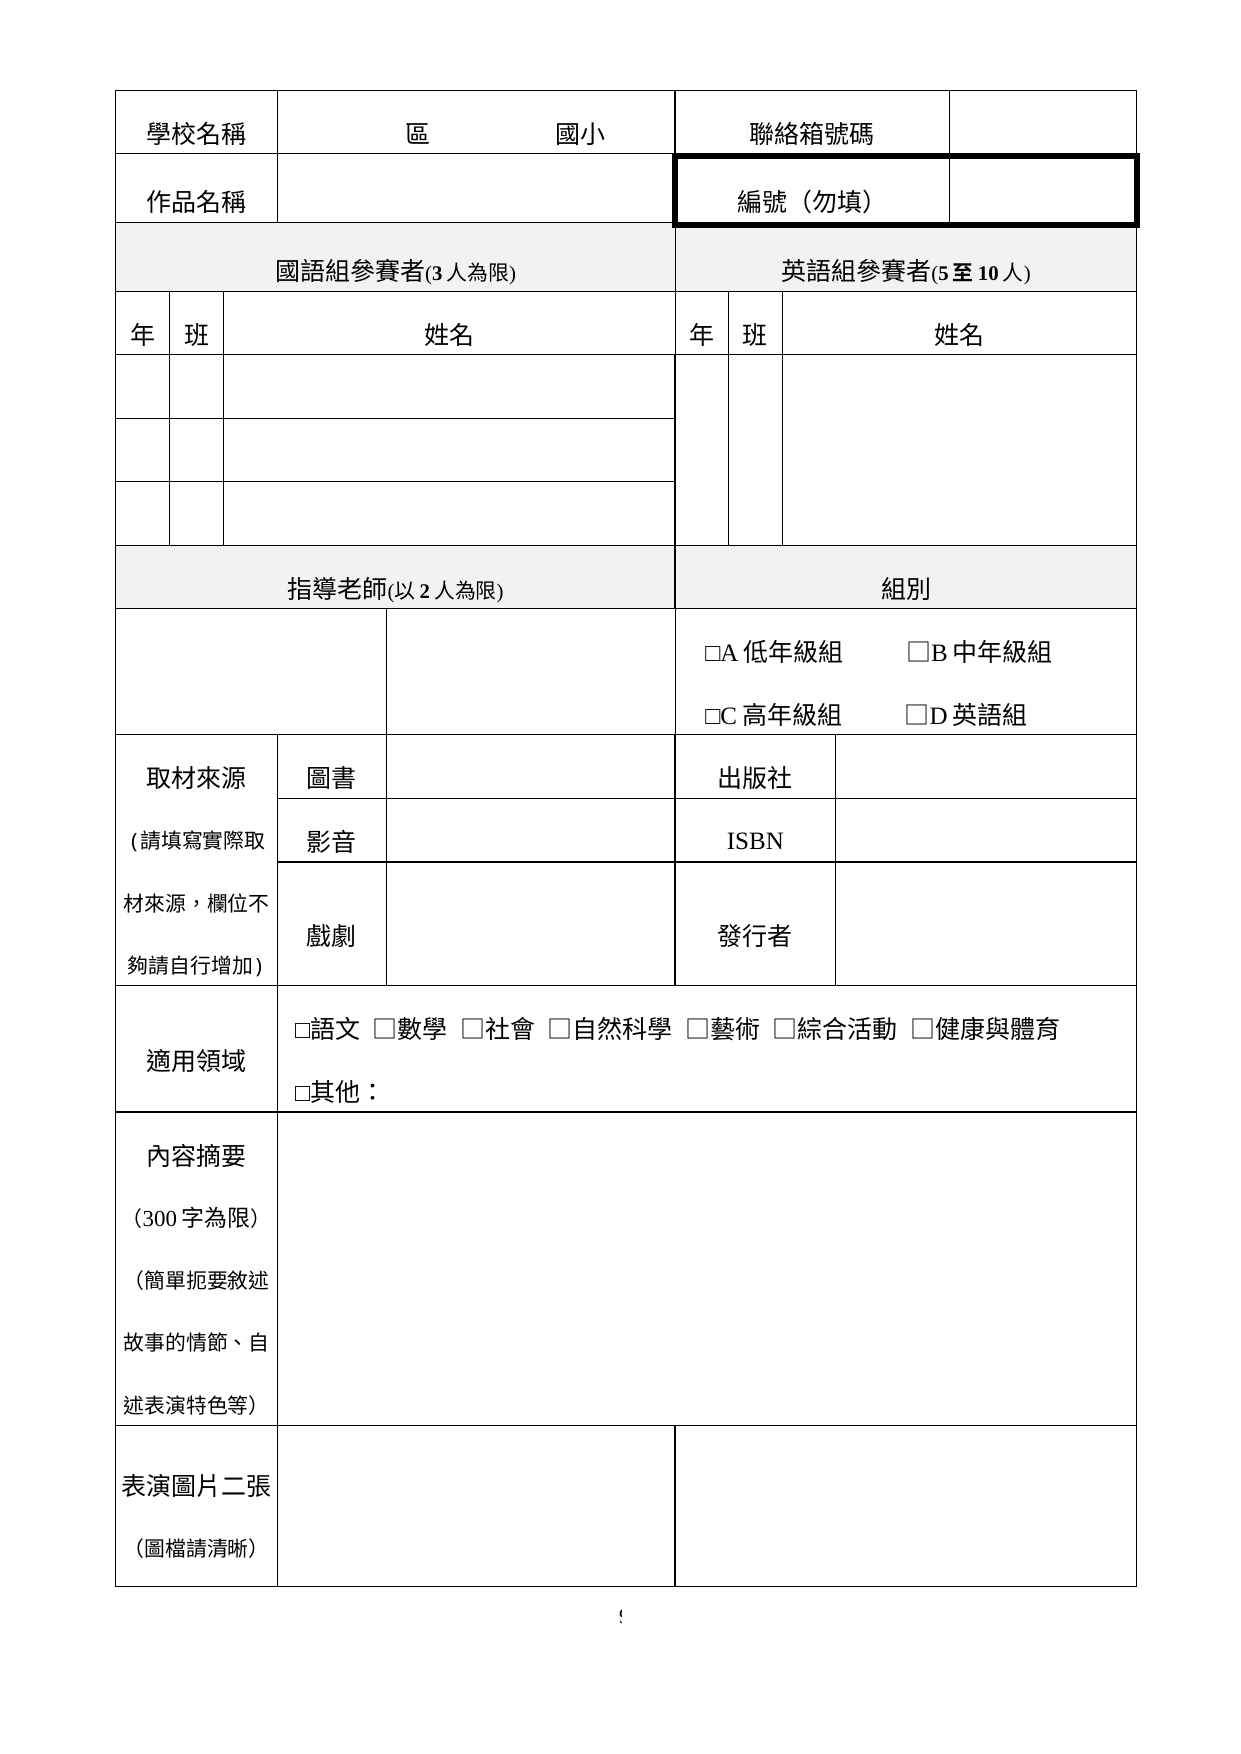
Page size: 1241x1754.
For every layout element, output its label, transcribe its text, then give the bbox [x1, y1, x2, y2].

table_cell [676, 1426, 1136, 1586]
table_cell [783, 355, 1136, 545]
table_cell [836, 863, 1136, 985]
table_header 聯絡箱號碼 [676, 91, 949, 153]
table_cell 表演圖片二張 （圖檔請清晰） [116, 1426, 277, 1586]
table_cell 出版社 [676, 735, 835, 798]
table_cell 年 [116, 292, 169, 354]
table_cell [116, 355, 169, 418]
table_cell [729, 355, 782, 545]
table_cell 圖書 [278, 735, 386, 798]
table_cell 班 [729, 292, 782, 354]
table_cell 組別 [676, 546, 1136, 608]
table_cell 內容摘要 （300字為限） （簡單扼要敘述故事的情節、自述表演特色等） [116, 1113, 277, 1425]
table_cell [387, 609, 675, 734]
table_cell 影音 [278, 799, 386, 861]
table_cell 國語組參賽者(3人為限) [116, 223, 675, 291]
table_cell [170, 355, 223, 418]
table_cell 戲劇 [278, 863, 386, 985]
table_cell [950, 159, 1134, 222]
table_cell 英語組參賽者(5至10人) [676, 228, 1136, 291]
table_cell [836, 735, 1136, 798]
table_cell [387, 799, 674, 861]
table_cell [224, 419, 674, 481]
table_cell [116, 419, 169, 481]
table_cell [387, 735, 674, 798]
table_cell 班 [170, 292, 223, 354]
table_cell 取材來源 (請填寫實際取材來源，欄位不夠請自行增加) [116, 735, 277, 985]
table_cell □A低年級組 □B中年級組 □C高年級組 □D英語組 [676, 609, 1136, 734]
table_cell [224, 482, 674, 545]
table_cell [170, 482, 223, 545]
table_cell [224, 355, 674, 418]
table_cell [116, 482, 169, 545]
table_header 學校名稱 [116, 91, 277, 153]
table_cell □語文 □數學 □社會 □自然科學 □藝術 □綜合活動 □健康與體育 □其他： [278, 986, 1136, 1111]
table_cell 姓名 [224, 292, 675, 354]
table_cell [278, 1113, 1136, 1425]
table_cell [387, 863, 674, 985]
table_cell 年 [676, 292, 728, 354]
table_header 區 國小 [278, 91, 674, 153]
table_cell [278, 154, 672, 222]
table_header [950, 91, 1136, 153]
table_cell [278, 1426, 674, 1586]
table_cell 作品名稱 [116, 154, 277, 222]
table_cell [836, 799, 1136, 861]
table_cell 編號（勿填） [678, 159, 949, 222]
table_cell 發行者 [676, 863, 835, 985]
table_cell [676, 355, 728, 545]
table_cell 指導老師(以2人為限) [116, 546, 674, 608]
table_cell ISBN [676, 799, 835, 861]
table_cell 適用領域 [116, 986, 277, 1111]
table_cell [170, 419, 223, 481]
table_cell [116, 609, 386, 734]
table_cell 姓名 [783, 292, 1136, 354]
